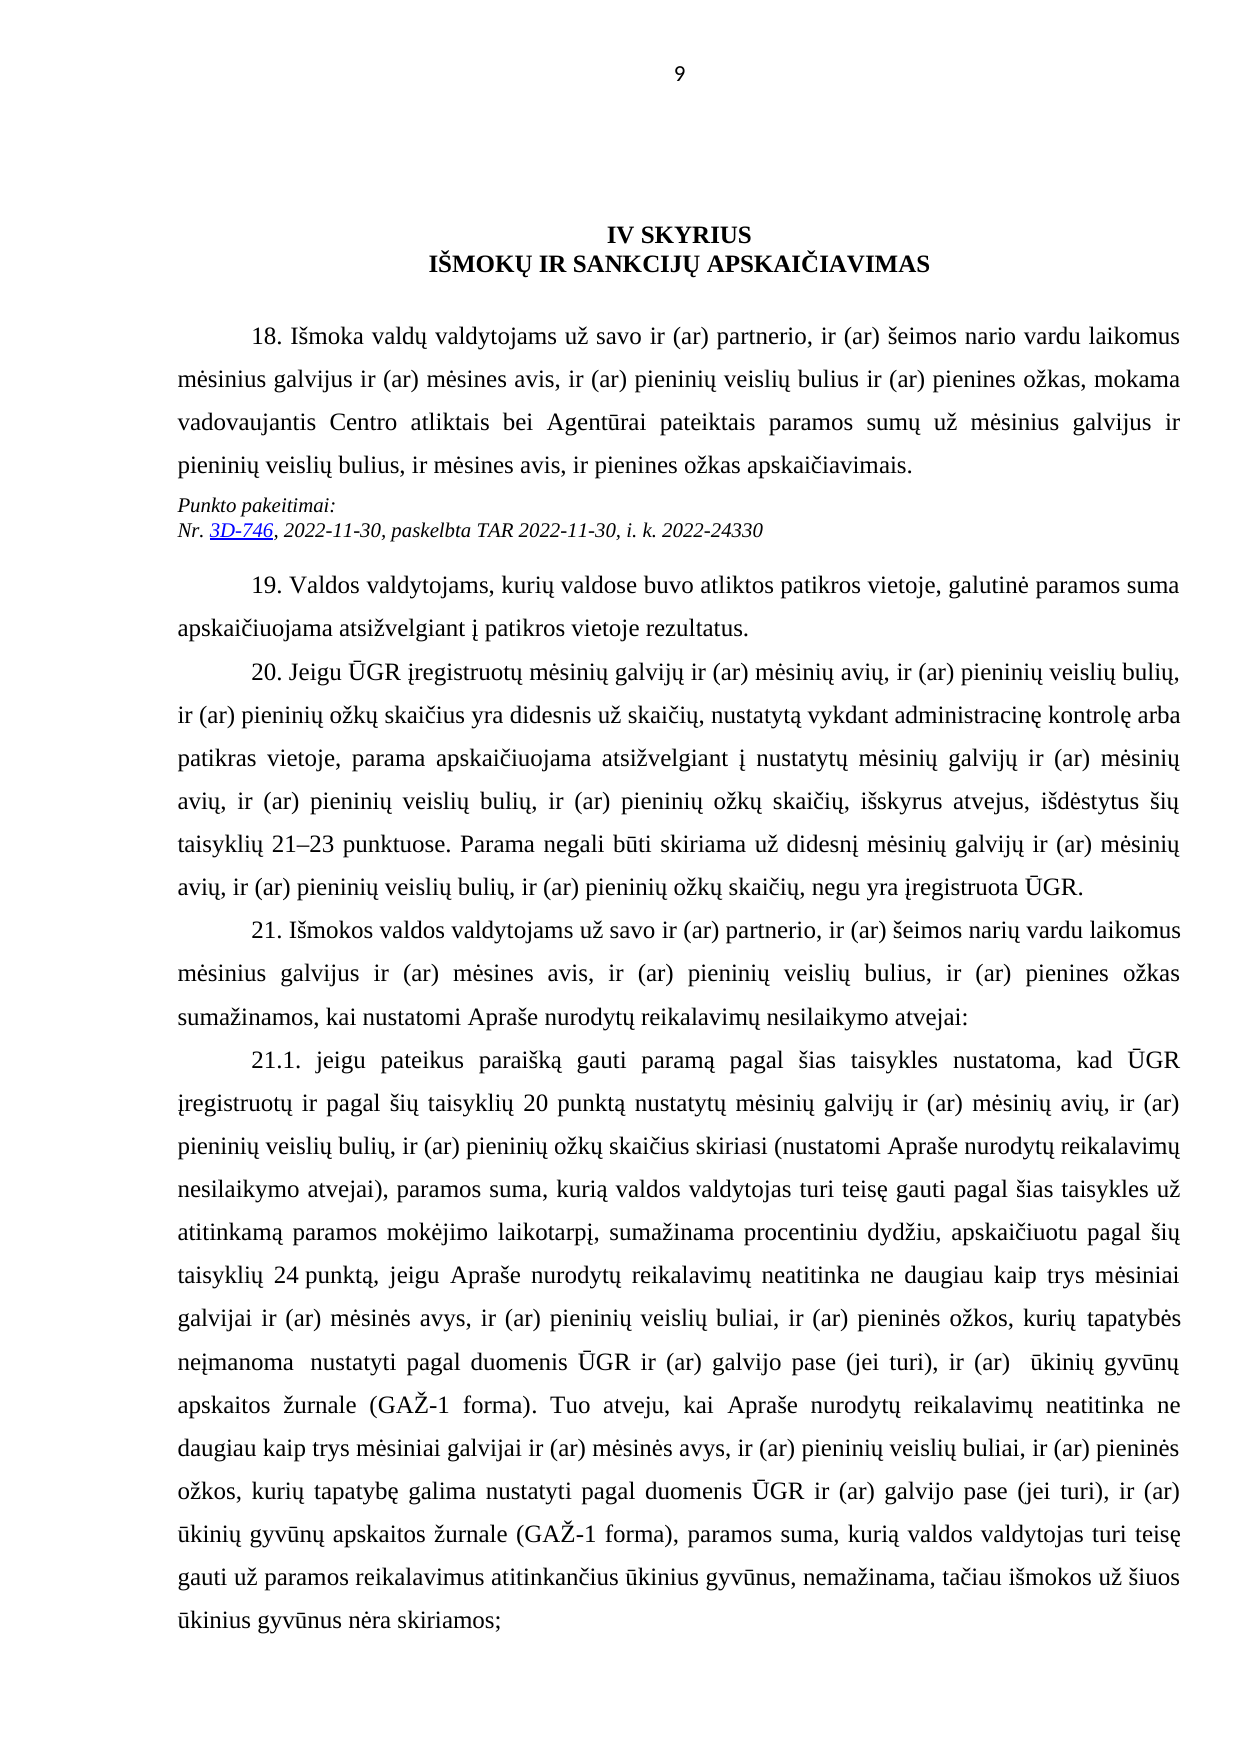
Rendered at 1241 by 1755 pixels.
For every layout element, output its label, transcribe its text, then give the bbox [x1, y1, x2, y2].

text 19. Valdos valdytojams, kurių valdose buvo atliktos patikros vietoje, galutinė paramos suma apskaičiuojama atsižvelgiant į patikros vietoje rezultatus. [177, 570, 1181, 642]
text Punkto pakeitimai: [177, 493, 1181, 517]
text 20. Jeigu ŪGR įregistruotų mėsinių galvijų ir (ar) mėsinių avių, ir (ar) pieninių veislių bulių, ir (ar) pieninių ožkų skaičius yra didesnis už skaičių, nustatytą vykdant administracinę kontrolę arba patikras vietoje, parama apskaičiuojama atsižvelgiant į nustatytų mėsinių galvijų ir (ar) mėsinių avių, ir (ar) pieninių veislių bulių, ir (ar) pieninių ožkų skaičių, išskyrus atvejus, išdėstytus šių taisyklių 21–23 punktuose. Parama negali būti skiriama už didesnį mėsinių galvijų ir (ar) mėsinių avių, ir (ar) pieninių veislių bulių, ir (ar) pieninių ožkų skaičių, negu yra įregistruota ŪGR. [177, 657, 1181, 901]
text IV SKYRIUS [177, 220, 1181, 249]
text 21.1. jeigu pateikus paraišką gauti paramą pagal šias taisykles nustatoma, kad ŪGR įregistruotų ir pagal šių taisyklių 20 punktą nustatytų mėsinių galvijų ir (ar) mėsinių avių, ir (ar) pieninių veislių bulių, ir (ar) pieninių ožkų skaičius skiriasi (nustatomi Apraše nurodytų reikalavimų nesilaikymo atvejai), paramos suma, kurią valdos valdytojas turi teisę gauti pagal šias taisykles už atitinkamą paramos mokėjimo laikotarpį, sumažinama procentiniu dydžiu, apskaičiuotu pagal šių taisyklių 24 punktą, jeigu Apraše nurodytų reikalavimų neatitinka ne daugiau kaip trys mėsiniai galvijai ir (ar) mėsinės avys, ir (ar) pieninių veislių buliai, ir (ar) pieninės ožkos, kurių tapatybės neįmanoma nustatyti pagal duomenis ŪGR ir (ar) galvijo pase (jei turi), ir (ar) ūkinių gyvūnų apskaitos žurnale (GAŽ-1 forma). Tuo atveju, kai Apraše nurodytų reikalavimų neatitinka ne daugiau kaip trys mėsiniai galvijai ir (ar) mėsinės avys, ir (ar) pieninių veislių buliai, ir (ar) pieninės ožkos, kurių tapatybę galima nustatyti pagal duomenis ŪGR ir (ar) galvijo pase (jei turi), ir (ar) ūkinių gyvūnų apskaitos žurnale (GAŽ-1 forma), paramos suma, kurią valdos valdytojas turi teisę gauti už paramos reikalavimus atitinkančius ūkinius gyvūnus, nemažinama, tačiau išmokos už šiuos ūkinius gyvūnus nėra skiriamos; [177, 1045, 1181, 1634]
text IŠMOKŲ IR SANKCIJŲ APSKAIČIAVIMAS [177, 249, 1181, 278]
text 18. Išmoka valdų valdytojams už savo ir (ar) partnerio, ir (ar) šeimos nario vardu laikomus mėsinius galvijus ir (ar) mėsines avis, ir (ar) pieninių veislių bulius ir (ar) pienines ožkas, mokama vadovaujantis Centro atliktais bei Agentūrai pateiktais paramos sumų už mėsinius galvijus ir pieninių veislių bulius, ir mėsines avis, ir pienines ožkas apskaičiavimais. [177, 321, 1181, 479]
text 21. Išmokos valdos valdytojams už savo ir (ar) partnerio, ir (ar) šeimos narių vardu laikomus mėsinius galvijus ir (ar) mėsines avis, ir (ar) pieninių veislių bulius, ir (ar) pienines ožkas sumažinamos, kai nustatomi Apraše nurodytų reikalavimų nesilaikymo atvejai: [177, 915, 1181, 1030]
text Nr. 3D-746, 2022-11-30, paskelbta TAR 2022-11-30, i. k. 2022-24330 [177, 517, 1181, 542]
